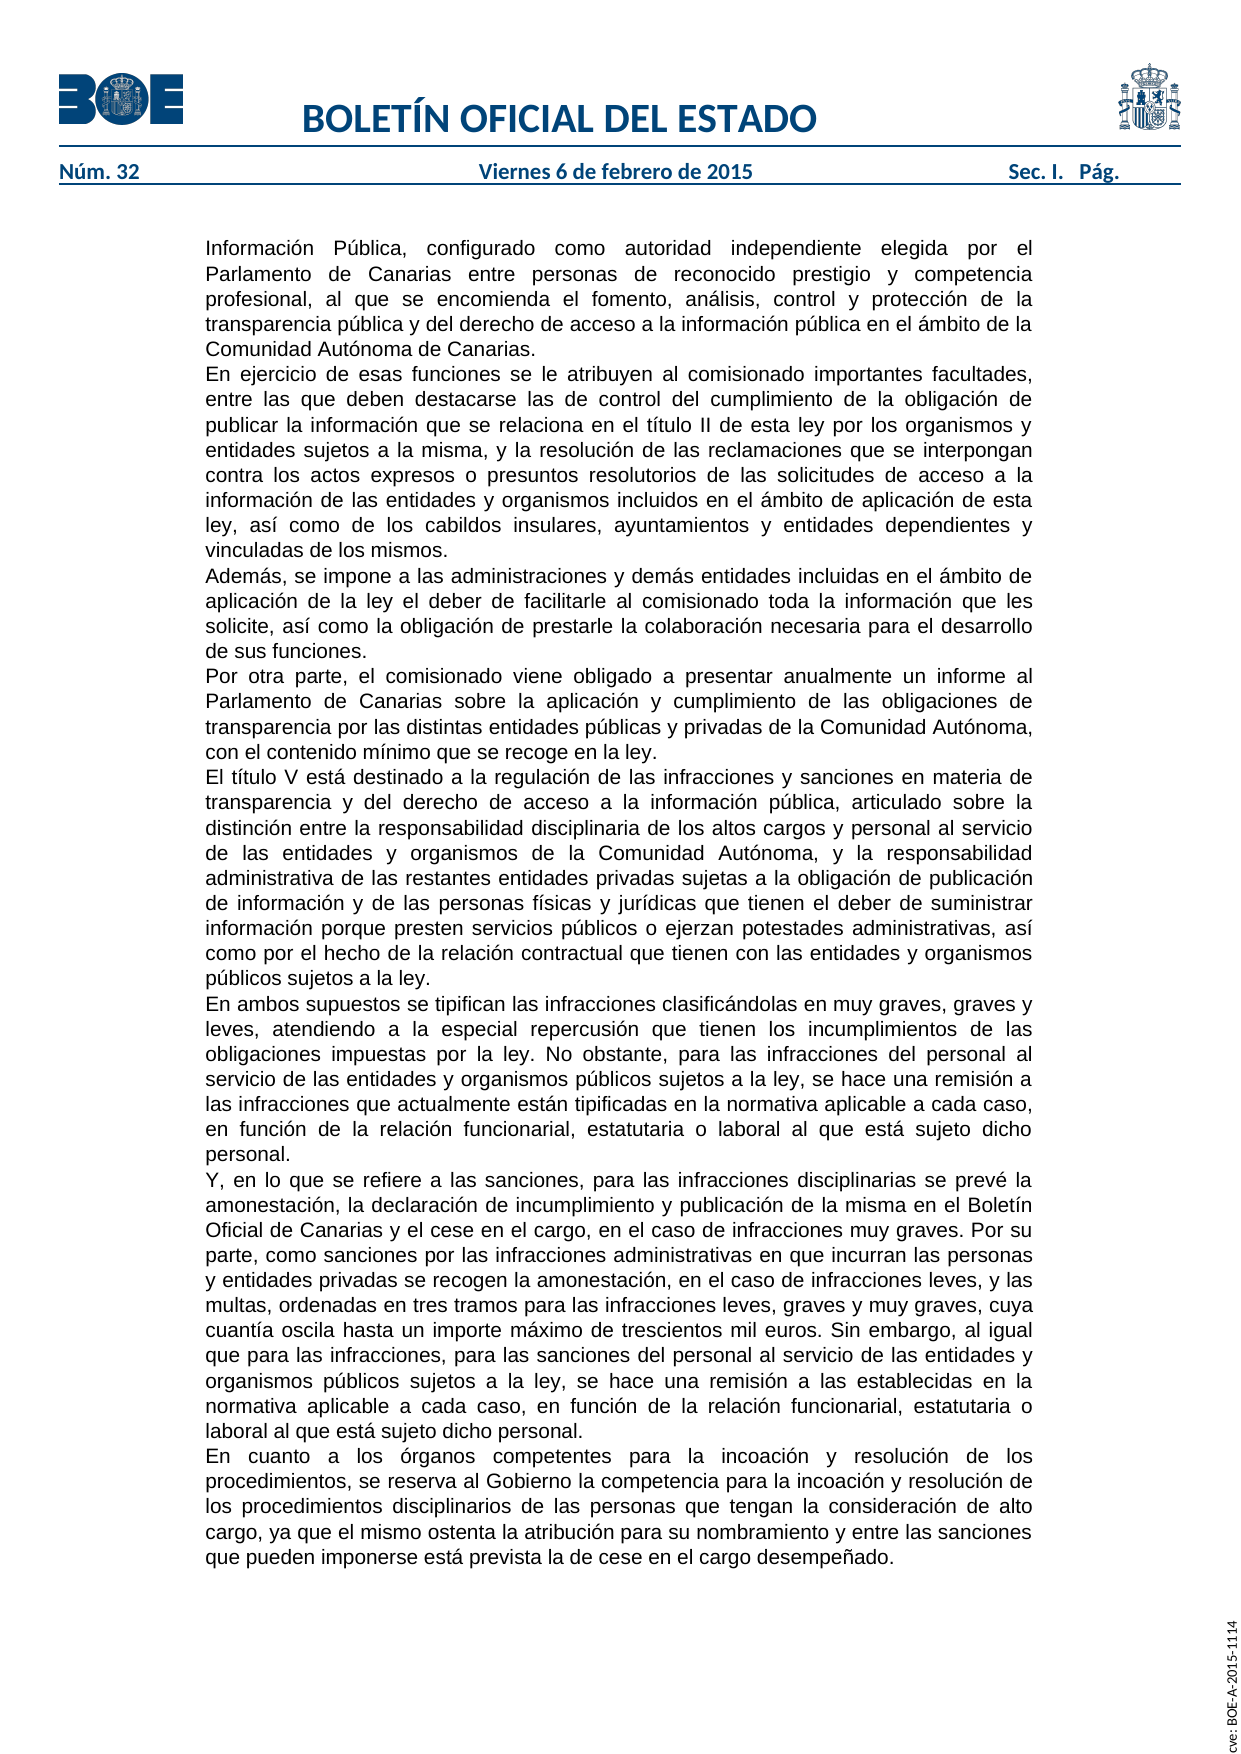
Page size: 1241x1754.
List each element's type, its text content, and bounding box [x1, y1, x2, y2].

text En ambos supuestos se tipifican las infracciones clasificándolas en muy graves, graves y leves, atendiendo a la especial repercusión que tienen los incumplimientos de las obligaciones impuestas por la ley. No obstante, para las infracciones del personal al servicio de las entidades y organismos públicos sujetos a la ley, se hace una remisión a las infracciones que actualmente están tipificadas en la normativa aplicable a cada caso, en función de la relación funcionarial, estatutaria o laboral al que está sujeto dicho personal. [205, 991, 1034, 1166]
text Información Pública, configurado como autoridad independiente elegida por el Parlamento de Canarias entre personas de reconocido prestigio y competencia profesional, al que se encomienda el fomento, análisis, control y protección de la transparencia pública y del derecho de acceso a la información pública en el ámbito de la Comunidad Autónoma de Canarias. [205, 236, 1034, 361]
text Y, en lo que se refiere a las sanciones, para las infracciones disciplinarias se prevé la amonestación, la declaración de incumplimiento y publicación de la misma en el Boletín Oficial de Canarias y el cese en el cargo, en el caso de infracciones muy graves. Por su parte, como sanciones por las infracciones administrativas en que incurran las personas y entidades privadas se recogen la amonestación, en el caso de infracciones leves, y las multas, ordenadas en tres tramos para las infracciones leves, graves y muy graves, cuya cuantía oscila hasta un importe máximo de trescientos mil euros. Sin embargo, al igual que para las infracciones, para las sanciones del personal al servicio de las entidades y organismos públicos sujetos a la ley, se hace una remisión a las establecidas en la normativa aplicable a cada caso, en función de la relación funcionarial, estatutaria o laboral al que está sujeto dicho personal. [205, 1168, 1034, 1443]
text Por otra parte, el comisionado viene obligado a presentar anualmente un informe al Parlamento de Canarias sobre la aplicación y cumplimiento de las obligaciones de transparencia por las distintas entidades públicas y privadas de la Comunidad Autónoma, con el contenido mínimo que se recoge en la ley. [205, 664, 1034, 763]
text En ejercicio de esas funciones se le atribuyen al comisionado importantes facultades, entre las que deben destacarse las de control del cumplimiento de la obligación de publicar la información que se relaciona en el título II de esta ley por los organismos y entidades sujetos a la misma, y la resolución de las reclamaciones que se interpongan contra los actos expresos o presuntos resolutorios de las solicitudes de acceso a la información de las entidades y organismos incluidos en el ámbito de aplicación de esta ley, así como de los cabildos insulares, ayuntamientos y entidades dependientes y vinculadas de los mismos. [205, 362, 1034, 562]
text Además, se impone a las administraciones y demás entidades incluidas en el ámbito de aplicación de la ley el deber de facilitarle al comisionado toda la información que les solicite, así como la obligación de prestarle la colaboración necesaria para el desarrollo de sus funciones. [205, 563, 1034, 663]
text El título V está destinado a la regulación de las infracciones y sanciones en materia de transparencia y del derecho de acceso a la información pública, articulado sobre la distinción entre la responsabilidad disciplinaria de los altos cargos y personal al servicio de las entidades y organismos de la Comunidad Autónoma, y la responsabilidad administrativa de las restantes entidades privadas sujetas a la obligación de publicación de información y de las personas físicas y jurídicas que tienen el deber de suministrar información porque presten servicios públicos o ejerzan potestades administrativas, así como por el hecho de la relación contractual que tienen con las entidades y organismos públicos sujetos a la ley. [205, 765, 1034, 990]
text En cuanto a los órganos competentes para la incoación y resolución de los procedimientos, se reserva al Gobierno la competencia para la incoación y resolución de los procedimientos disciplinarios de las personas que tengan la consideración de alto cargo, ya que el mismo ostenta la atribución para su nombramiento y entre las sanciones que pueden imponerse está prevista la de cese en el cargo desempeñado. [205, 1444, 1034, 1568]
